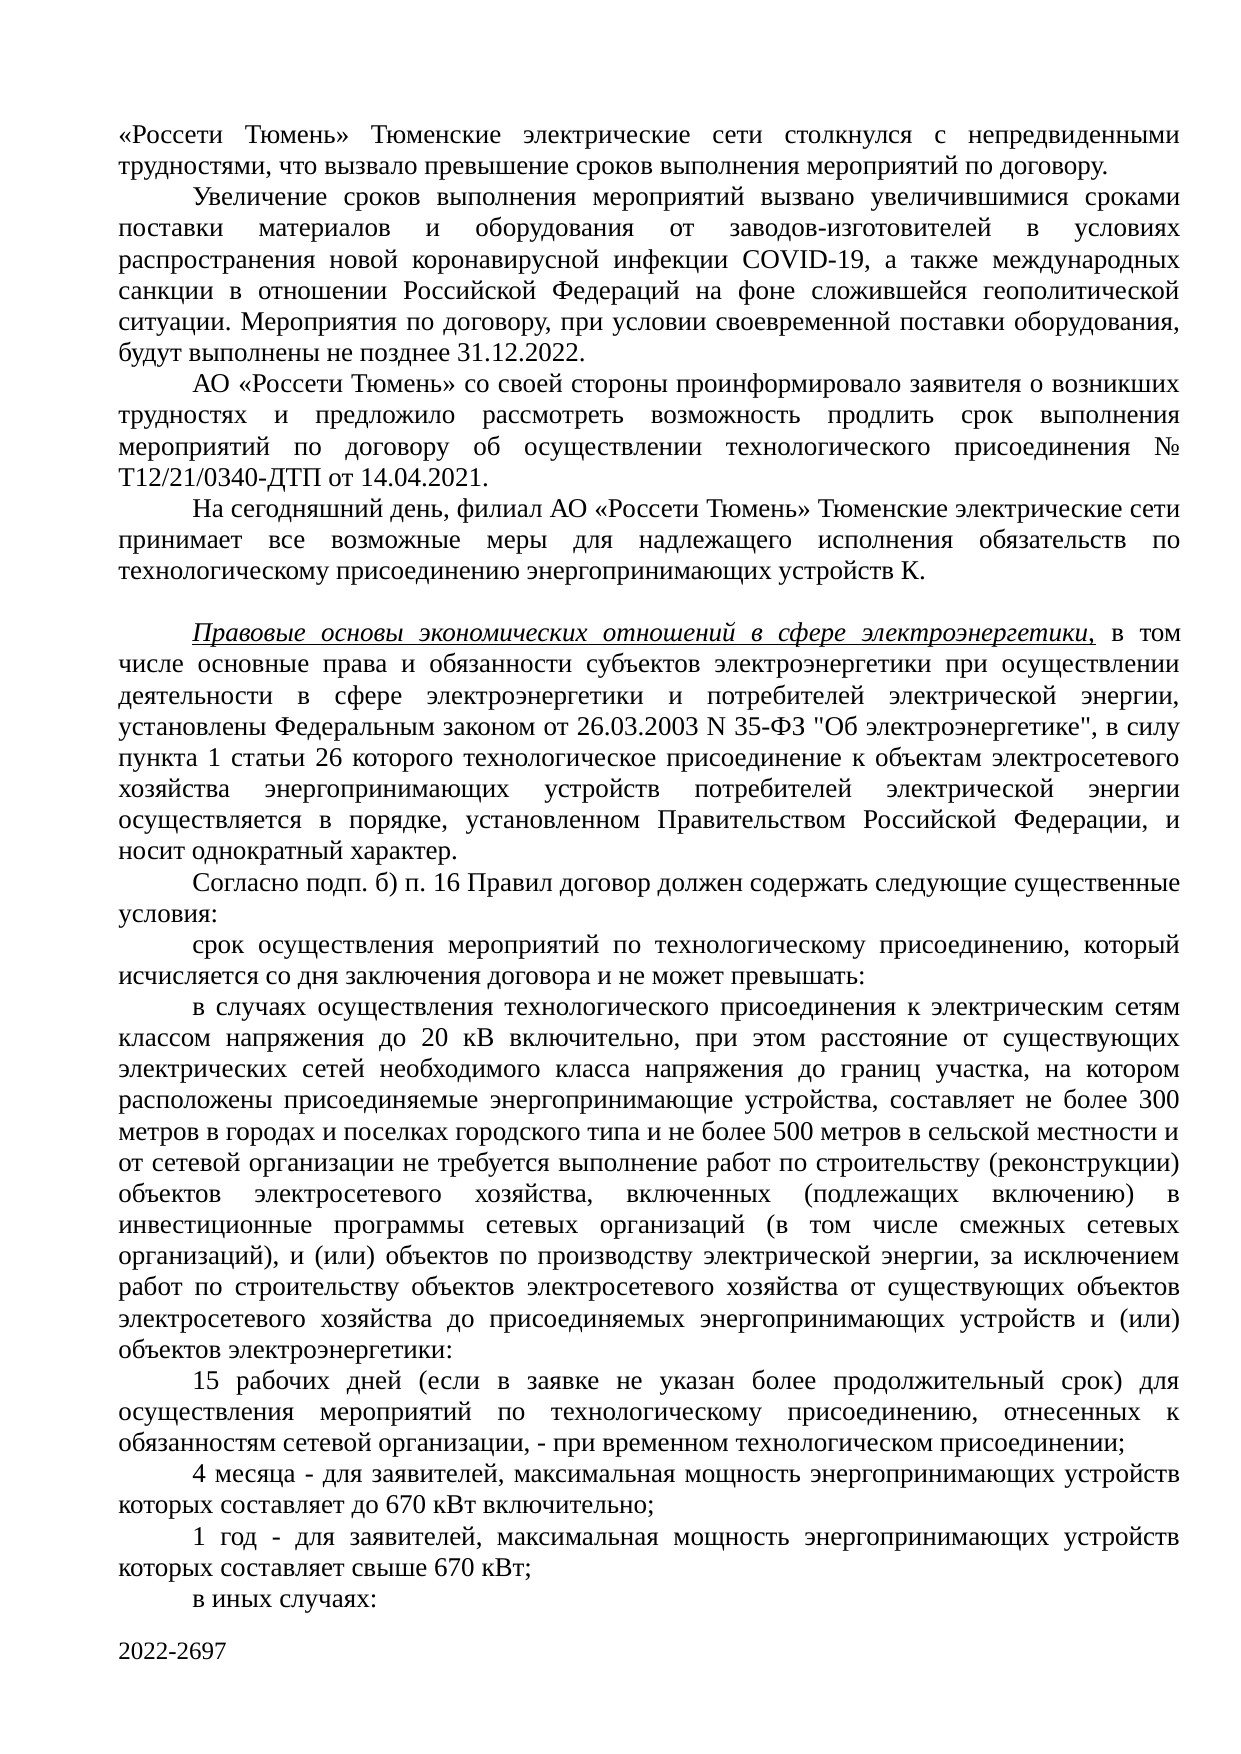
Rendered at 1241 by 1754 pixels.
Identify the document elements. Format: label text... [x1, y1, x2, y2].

text На сегодняшний день, филиал АО «Россети Тюмень» Тюменские электрические сети принимает все возможные меры для надлежащего исполнения обязательств по технологическому присоединению энергопринимающих устройств К. [118, 492, 1181, 585]
text АО «Россети Тюмень» со своей стороны проинформировало заявителя о возникших трудностях и предложило рассмотреть возможность продлить срок выполнения мероприятий по договору об осуществлении технологического присоединения № Т12/21/0340-ДТП от 14.04.2021. [118, 367, 1181, 492]
text Правовые основы экономических отношений в сфере электроэнергетики, в том числе основные права и обязанности субъектов электроэнергетики при осуществлении деятельности в сфере электроэнергетики и потребителей электрической энергии, установлены Федеральным законом от 26.03.2003 N 35-ФЗ "Об электроэнергетике", в силу пункта 1 статьи 26 которого технологическое присоединение к объектам электросетевого хозяйства энергопринимающих устройств потребителей электрической энергии осуществляется в порядке, установленном Правительством Российской Федерации, и носит однократный характер. [118, 616, 1181, 866]
text «Россети Тюмень» Тюменские электрические сети столкнулся с непредвиденными трудностями, что вызвало превышение сроков выполнения мероприятий по договору. [118, 118, 1181, 180]
text Увеличение сроков выполнения мероприятий вызвано увеличившимися сроками поставки материалов и оборудования от заводов-изготовителей в условиях распространения новой коронавирусной инфекции COVID-19, а также международных санкции в отношении Российской Федераций на фоне сложившейся геополитической ситуации. Мероприятия по договору, при условии своевременной поставки оборудования, будут выполнены не позднее 31.12.2022. [118, 180, 1181, 367]
text Согласно подп. б) п. 16 Правил договор должен содержать следующие существенные условия: [118, 866, 1181, 928]
text в иных случаях: [118, 1582, 1181, 1613]
text 1 год - для заявителей, максимальная мощность энергопринимающих устройств которых составляет свыше 670 кВт; [118, 1520, 1181, 1582]
text срок осуществления мероприятий по технологическому присоединению, который исчисляется со дня заключения договора и не может превышать: [118, 928, 1181, 990]
text в случаях осуществления технологического присоединения к электрическим сетям классом напряжения до 20 кВ включительно, при этом расстояние от существующих электрических сетей необходимого класса напряжения до границ участка, на котором расположены присоединяемые энергопринимающие устройства, составляет не более 300 метров в городах и поселках городского типа и не более 500 метров в сельской местности и от сетевой организации не требуется выполнение работ по строительству (реконструкции) объектов электросетевого хозяйства, включенных (подлежащих включению) в инвестиционные программы сетевых организаций (в том числе смежных сетевых организаций), и (или) объектов по производству электрической энергии, за исключением работ по строительству объектов электросетевого хозяйства от существующих объектов электросетевого хозяйства до присоединяемых энергопринимающих устройств и (или) объектов электроэнергетики: [118, 990, 1181, 1364]
text 4 месяца - для заявителей, максимальная мощность энергопринимающих устройств которых составляет до 670 кВт включительно; [118, 1457, 1181, 1520]
text 15 рабочих дней (если в заявке не указан более продолжительный срок) для осуществления мероприятий по технологическому присоединению, отнесенных к обязанностям сетевой организации, - при временном технологическом присоединении; [118, 1364, 1181, 1457]
